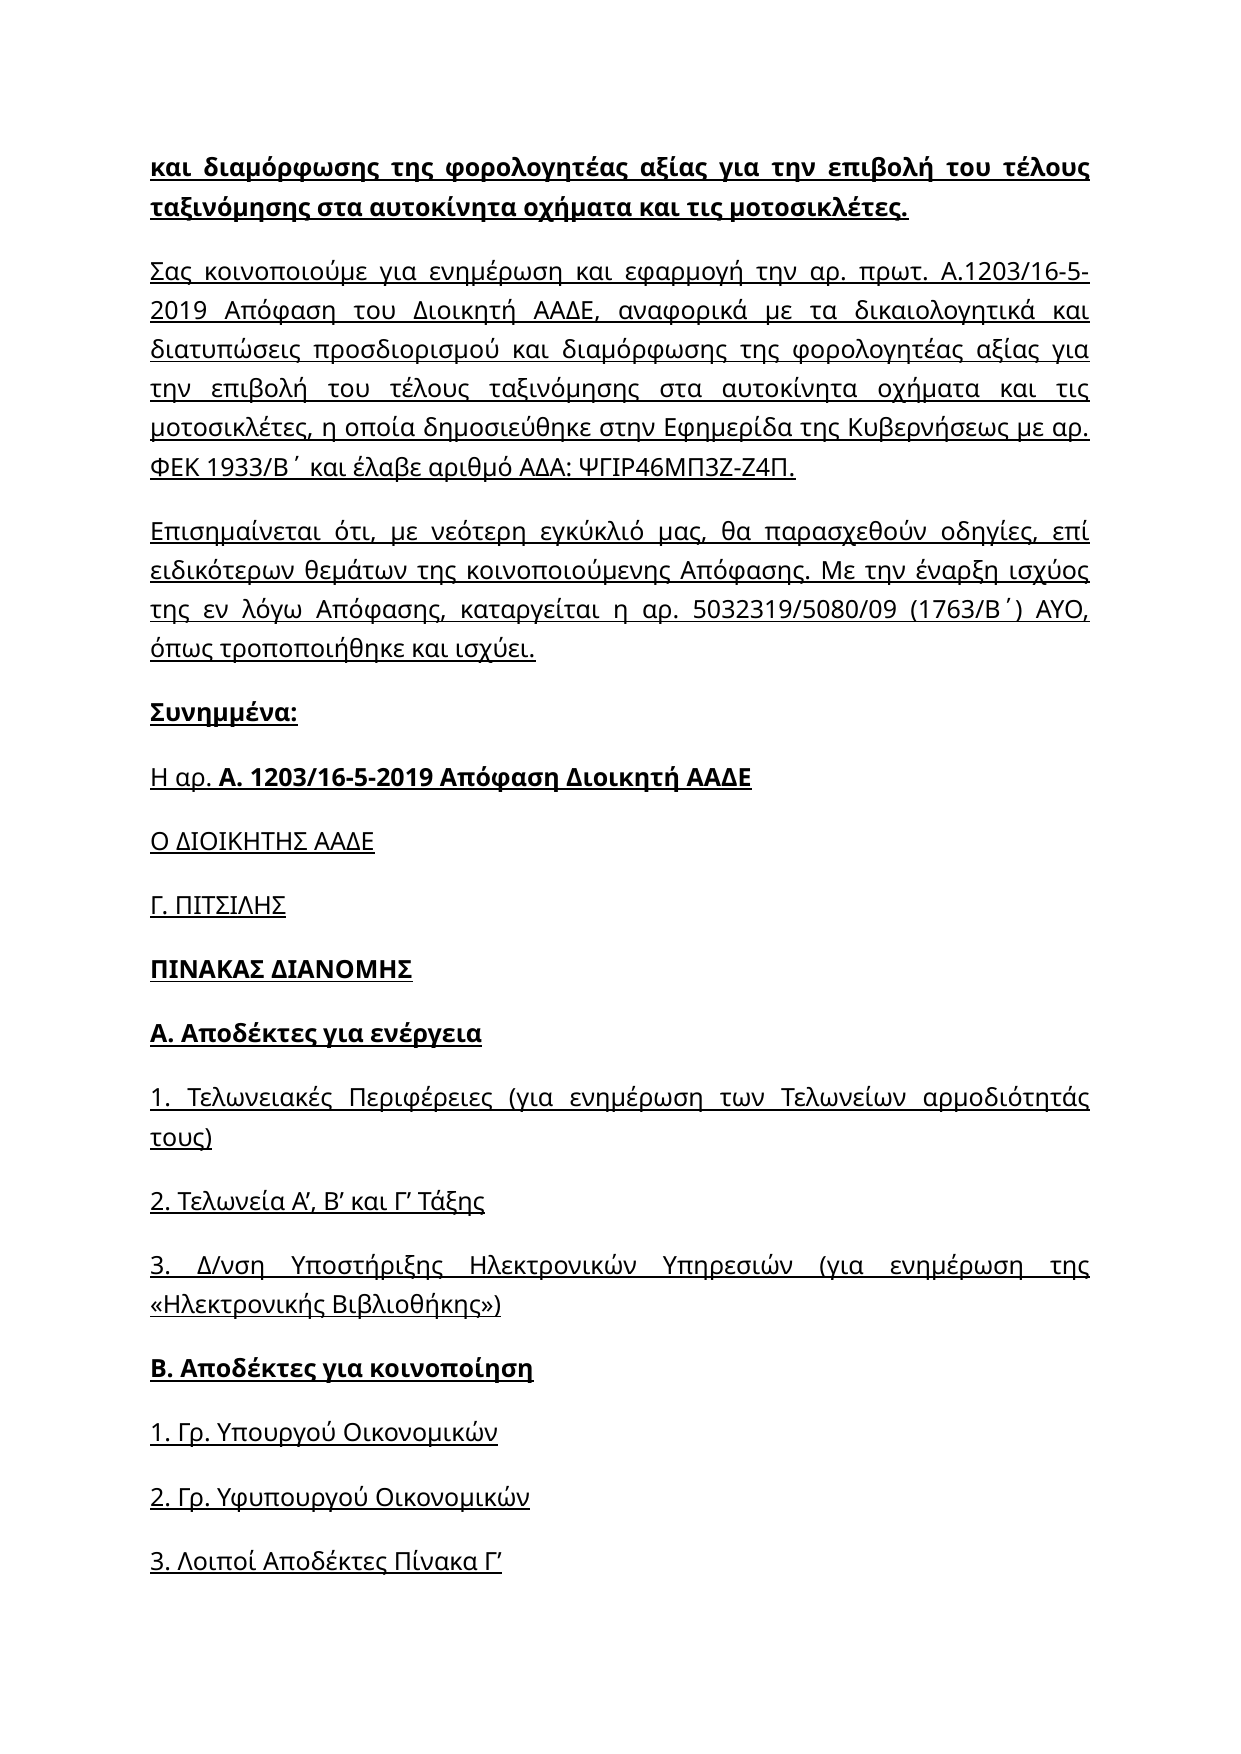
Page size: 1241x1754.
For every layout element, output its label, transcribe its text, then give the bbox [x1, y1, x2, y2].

text Γ. ΠΙΤΣΙΛΗΣ [150, 887, 1090, 922]
text «Ηλεκτρονικής Βιβλιοθήκης») [150, 1278, 1090, 1321]
text Ο ΔΙΟΙΚΗΤΗΣ ΑΑΔΕ [150, 823, 1090, 857]
text της εν λόγω Απόφασης, καταργείται η αρ. 5032319/5080/09 (1763/Β΄) ΑΥΟ, [150, 583, 1090, 621]
text 3. Δ/νση Υποστήριξης Ηλεκτρονικών Υπηρεσιών (για ενημέρωση της [150, 1247, 1090, 1276]
text 1. Γρ. Υπουργού Οικονομικών [150, 1415, 1090, 1449]
text Συνημμένα: [150, 695, 1090, 729]
text Β. Αποδέκτες για κοινοποίηση [150, 1351, 1090, 1385]
text ΦΕΚ 1933/Β΄ και έλαβε αριθμό ΑΔΑ: ΨΓΙΡ46ΜΠ3Ζ-Ζ4Π. [150, 441, 1090, 483]
text Σας κοινοποιούμε για ενημέρωση και εφαρμογή την αρ. πρωτ. Α.1203/16-5- [150, 253, 1090, 282]
text διατυπώσεις προσδιορισμού και διαμόρφωσης της φορολογητέας αξίας για [150, 323, 1090, 361]
text μοτοσικλέτες, η οποία δημοσιεύθηκε στην Εφημερίδα της Κυβερνήσεως με αρ. [150, 402, 1090, 439]
text ΠΙΝΑΚΑΣ ΔΙΑΝΟΜΗΣ [150, 952, 1090, 986]
text τους) [150, 1111, 1090, 1153]
text Η αρ. Α. 1203/16-5-2019 Απόφαση Διοικητή ΑΑΔΕ [150, 759, 1090, 793]
text 2. Γρ. Υφυπουργού Οικονομικών [150, 1479, 1090, 1513]
text 1. Τελωνειακές Περιφέρειες (για ενημέρωση των Τελωνείων αρμοδιότητάς [150, 1080, 1090, 1109]
text ταξινόμησης στα αυτοκίνητα οχήματα και τις μοτοσικλέτες. [150, 181, 1090, 223]
text Επισημαίνεται ότι, με νεότερη εγκύκλιό μας, θα παρασχεθούν οδηγίες, επί [150, 513, 1090, 542]
text 3. Λοιποί Αποδέκτες Πίνακα Γ’ [150, 1543, 1090, 1577]
text όπως τροποποιήθηκε και ισχύει. [150, 622, 1090, 665]
text Α. Αποδέκτες για ενέργεια [150, 1016, 1090, 1050]
text και διαμόρφωσης της φορολογητέας αξίας για την επιβολή του τέλους [150, 150, 1090, 179]
text 2019 Απόφαση του Διοικητή ΑΑΔΕ, αναφορικά με τα δικαιολογητικά και [150, 284, 1090, 321]
text ειδικότερων θεμάτων της κοινοποιούμενης Απόφασης. Με την έναρξη ισχύος [150, 544, 1090, 581]
text 2. Τελωνεία Α’, Β’ και Γ’ Τάξης [150, 1183, 1090, 1217]
text την επιβολή του τέλους ταξινόμησης στα αυτοκίνητα οχήματα και τις [150, 362, 1090, 400]
